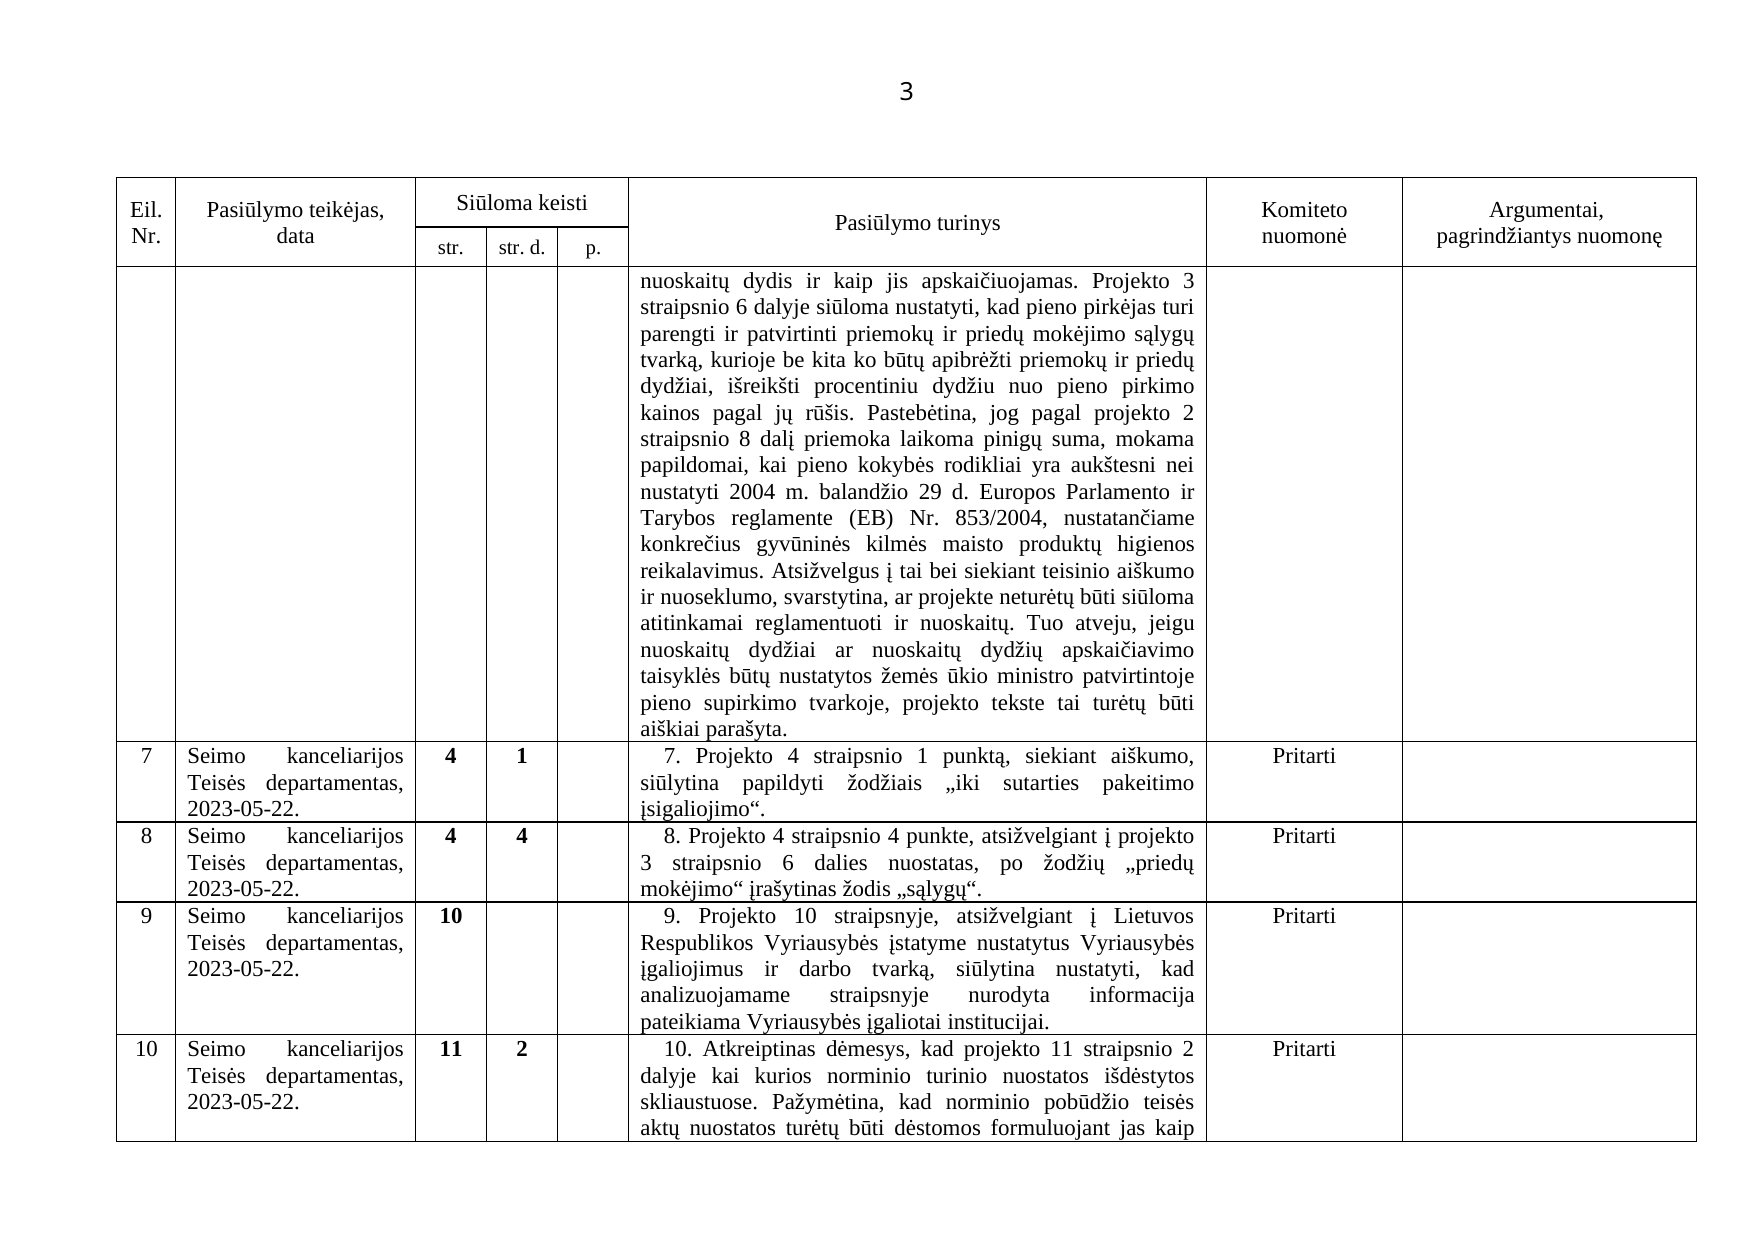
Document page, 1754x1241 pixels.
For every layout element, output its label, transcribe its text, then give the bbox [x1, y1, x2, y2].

table_cell 10. Atkreiptinas dėmesys, kad projekto 11 straipsnio 2 dalyje kai kurios norminio turinio nuostatos išdėstytos skliaustuose. Pažymėtina, kad norminio pobūdžio teisės aktų nuostatos turėtų būti dėstomos formuluojant jas kaip [629, 1035, 1206, 1141]
table_cell 8. Projekto 4 straipsnio 4 punkte, atsižvelgiant į projekto 3 straipsnio 6 dalies nuostatas, po žodžių „priedų mokėjimo“ įrašytinas žodis „sąlygų“. [629, 823, 1206, 901]
table_cell [1207, 267, 1402, 741]
table_cell 11 [416, 1035, 486, 1141]
table_cell 1 [487, 742, 557, 821]
table_cell str. [416, 228, 486, 266]
table_cell [487, 903, 557, 1034]
table_cell [1403, 1035, 1696, 1141]
table_cell [487, 267, 557, 741]
table_cell [1403, 267, 1696, 741]
table_cell [558, 742, 628, 821]
table_cell [1403, 742, 1696, 821]
table_cell Pritarti [1207, 742, 1402, 821]
table_cell Seimo kanceliarijos Teisės departamentas, 2023-05-22. [176, 742, 415, 821]
table_cell 8 [117, 823, 175, 901]
table_cell [176, 267, 415, 741]
table_header Eil. Nr. [117, 178, 175, 266]
table_cell 4 [416, 742, 486, 821]
table_header Siūloma keisti [416, 178, 628, 226]
table_header Pasiūlymo turinys [629, 178, 1206, 266]
table_cell [416, 267, 486, 741]
table_cell 7 [117, 742, 175, 821]
table_cell 9. Projekto 10 straipsnyje, atsižvelgiant į Lietuvos Respublikos Vyriausybės įstatyme nustatytus Vyriausybės įgaliojimus ir darbo tvarką, siūlytina nustatyti, kad analizuojamame straipsnyje nurodyta informacija pateikiama Vyriausybės įgaliotai institucijai. [629, 903, 1206, 1034]
table_cell [558, 267, 628, 741]
table_header Komiteto nuomonė [1207, 178, 1402, 266]
table_cell str. d. [487, 228, 557, 266]
table_cell [117, 267, 175, 741]
table_cell 2 [487, 1035, 557, 1141]
table_header Argumentai, pagrindžiantys nuomonę [1403, 178, 1696, 266]
table_cell Pritarti [1207, 1035, 1402, 1141]
table_cell [1403, 823, 1696, 901]
table_cell Seimo kanceliarijos Teisės departamentas, 2023-05-22. [176, 903, 415, 1034]
table_cell 10 [117, 1035, 175, 1141]
table_cell 10 [416, 903, 486, 1034]
table_cell Seimo kanceliarijos Teisės departamentas, 2023-05-22. [176, 823, 415, 901]
table_cell nuoskaitų dydis ir kaip jis apskaičiuojamas. Projekto 3 straipsnio 6 dalyje siūloma nustatyti, kad pieno pirkėjas turi parengti ir patvirtinti priemokų ir priedų mokėjimo sąlygų tvarką, kurioje be kita ko būtų apibrėžti priemokų ir priedų dydžiai, išreikšti procentiniu dydžiu nuo pieno pirkimo kainos pagal jų rūšis. Pastebėtina, jog pagal projekto 2 straipsnio 8 dalį priemoka laikoma pinigų suma, mokama papildomai, kai pieno kokybės rodikliai yra aukštesni nei nustatyti 2004 m. balandžio 29 d. Europos Parlamento ir Tarybos reglamente (EB) Nr. 853/2004, nustatančiame konkrečius gyvūninės kilmės maisto produktų higienos reikalavimus. Atsižvelgus į tai bei siekiant teisinio aiškumo ir nuoseklumo, svarstytina, ar projekte neturėtų būti siūloma atitinkamai reglamentuoti ir nuoskaitų. Tuo atveju, jeigu nuoskaitų dydžiai ar nuoskaitų dydžių apskaičiavimo taisyklės būtų nustatytos žemės ūkio ministro patvirtintoje pieno supirkimo tvarkoje, projekto tekste tai turėtų būti aiškiai parašyta. [629, 267, 1206, 741]
table_cell Pritarti [1207, 903, 1402, 1034]
table_header Pasiūlymo teikėjas, data [176, 178, 415, 266]
table_cell [558, 903, 628, 1034]
table_cell Pritarti [1207, 823, 1402, 901]
table_cell Seimo kanceliarijos Teisės departamentas, 2023-05-22. [176, 1035, 415, 1141]
table_cell [558, 823, 628, 901]
table_cell 4 [416, 823, 486, 901]
table_cell 9 [117, 903, 175, 1034]
table_cell [1403, 903, 1696, 1034]
table_cell 4 [487, 823, 557, 901]
table_cell 7. Projekto 4 straipsnio 1 punktą, siekiant aiškumo, siūlytina papildyti žodžiais „iki sutarties pakeitimo įsigaliojimo“. [629, 742, 1206, 821]
table_cell [558, 1035, 628, 1141]
table_cell p. [558, 228, 628, 266]
